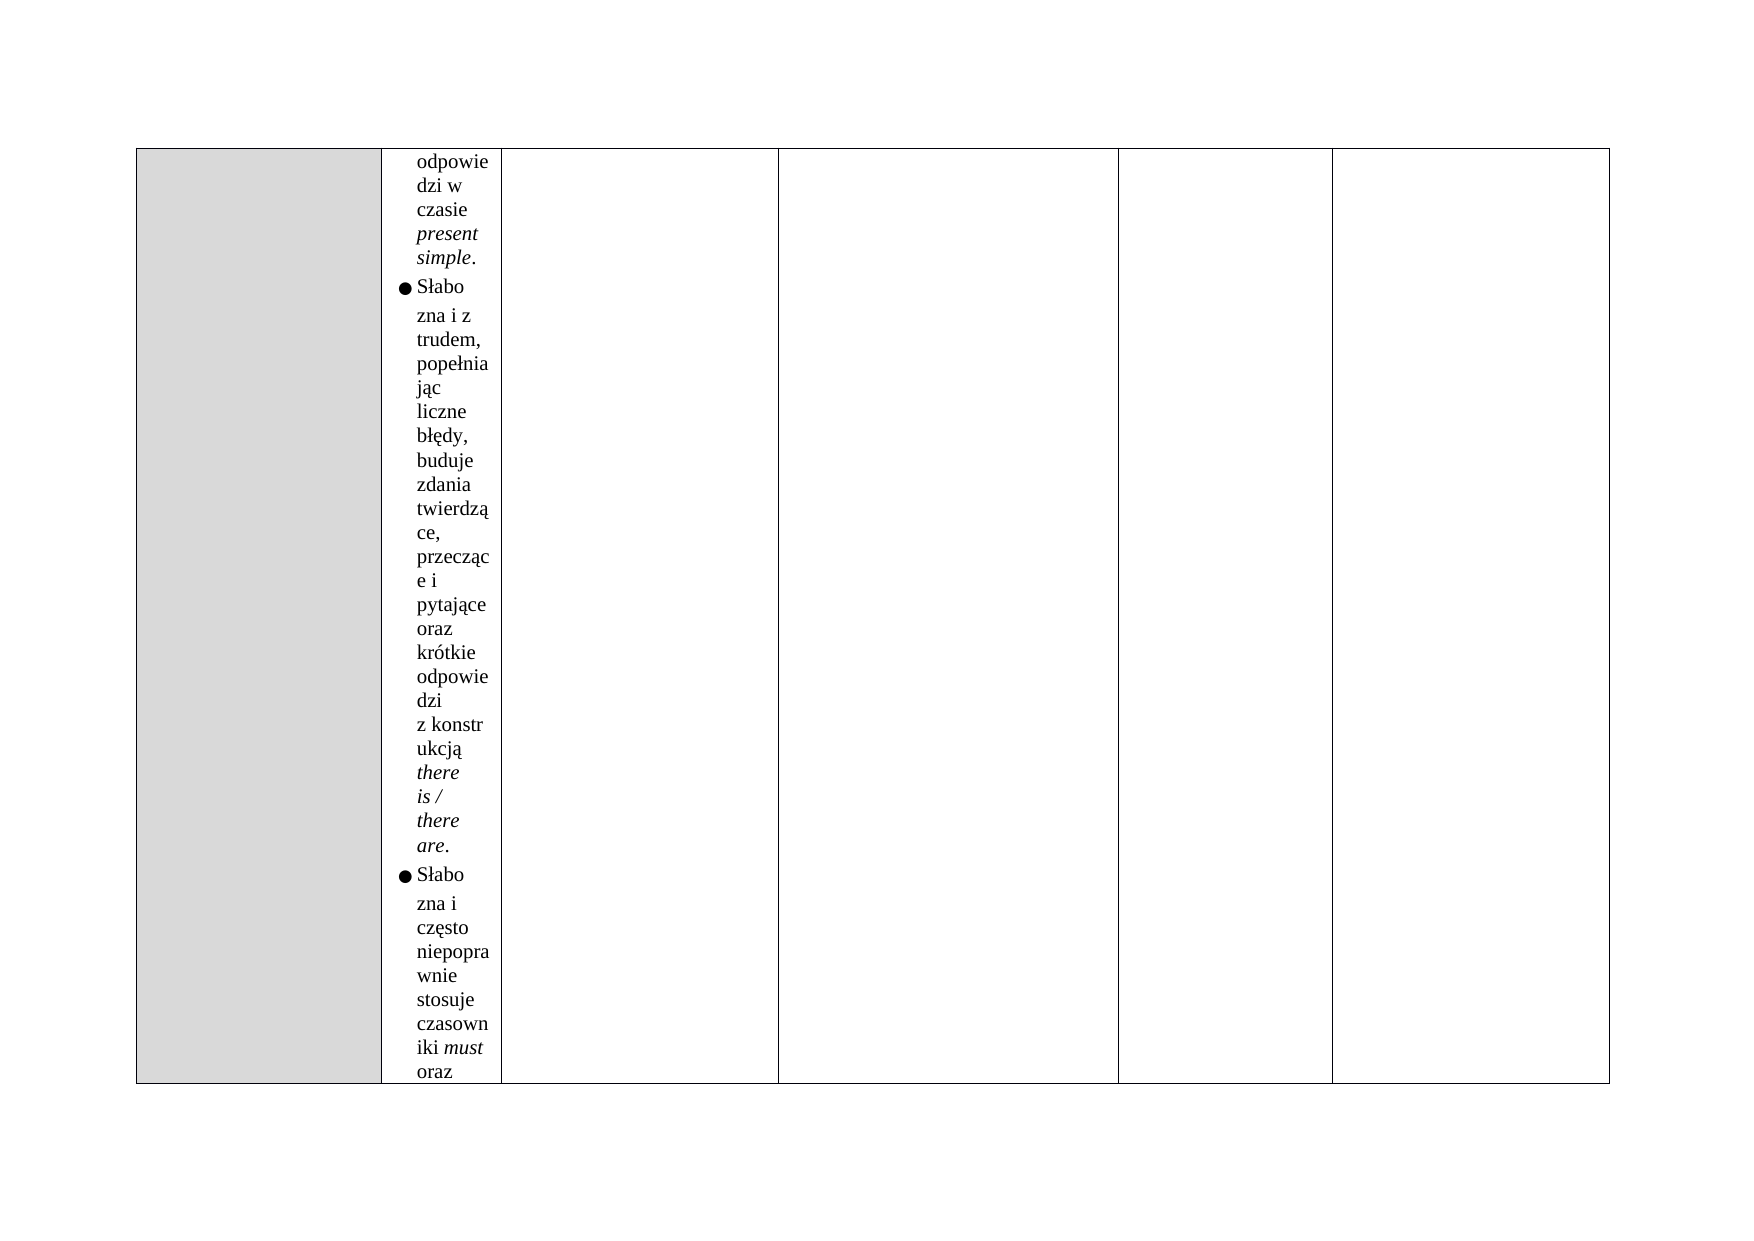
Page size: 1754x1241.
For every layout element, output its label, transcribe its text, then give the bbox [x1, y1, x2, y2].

table_cell Na ogół poprawnie posługuje się nazwami przedmiotów szkolnych. Zwykle poprawnie nazywa miejsca i pomieszczenia w szkole. Dość dobrze zna i nazywa zajęcia pozalekcyjne. Na ogół prawidłowo buduje zdania twierdzące, przeczące, pytające oraz krótkie odpowiedzi w czasie present simple. Bez większego trudu i na ogół poprawnie buduje zdania twierdzące, przeczące i pytające oraz krótkie odpowiedzi z konstrukcją there is / there are. Na ogół poprawnie stosuje czasowniki must oraz mustn’t, mówiąc o zakazach, nakazach, zasadach i obowiązkach. [779, 149, 1118, 1083]
table_cell [1119, 149, 1332, 1083]
table_cell Częściowo zna nazwy przedmiotów szkolnych i posługuje się nimi, popełniając dość liczne błędy. Częściowo zna i nazywa niektóre miejsca i pomieszczenia w szkole. Częściowo zna i nazywa zajęcia pozalekcyjne. Buduje zdania twierdzące, przeczące, pytająceoraz krótkie odpowiedzi w czasie present simple, popełniając dość liczne błędy. Nie zawsze poprawnie buduje zdania twierdzące, przeczące i pytające oraz krótkie odpowiedzi z konstrukcją there is / there are. Popełniając dość liczne błędy, stosuje czasowniki must oraz mustn’t, mówiąc o zakazach, nakazach, zasadach i obowiązkach. [502, 149, 778, 1083]
table_cell odpowiedzi w czasie present simple. Słabo zna i z trudem, popełniając liczne błędy, buduje zdania twierdzące, przeczące i pytające oraz krótkie odpowiedzi z konstrukcją there is / there are. Słabo zna i często niepoprawnie stosuje czasowniki must oraz [382, 149, 501, 1083]
table_cell [1333, 149, 1609, 1083]
table_cell [137, 149, 381, 1083]
